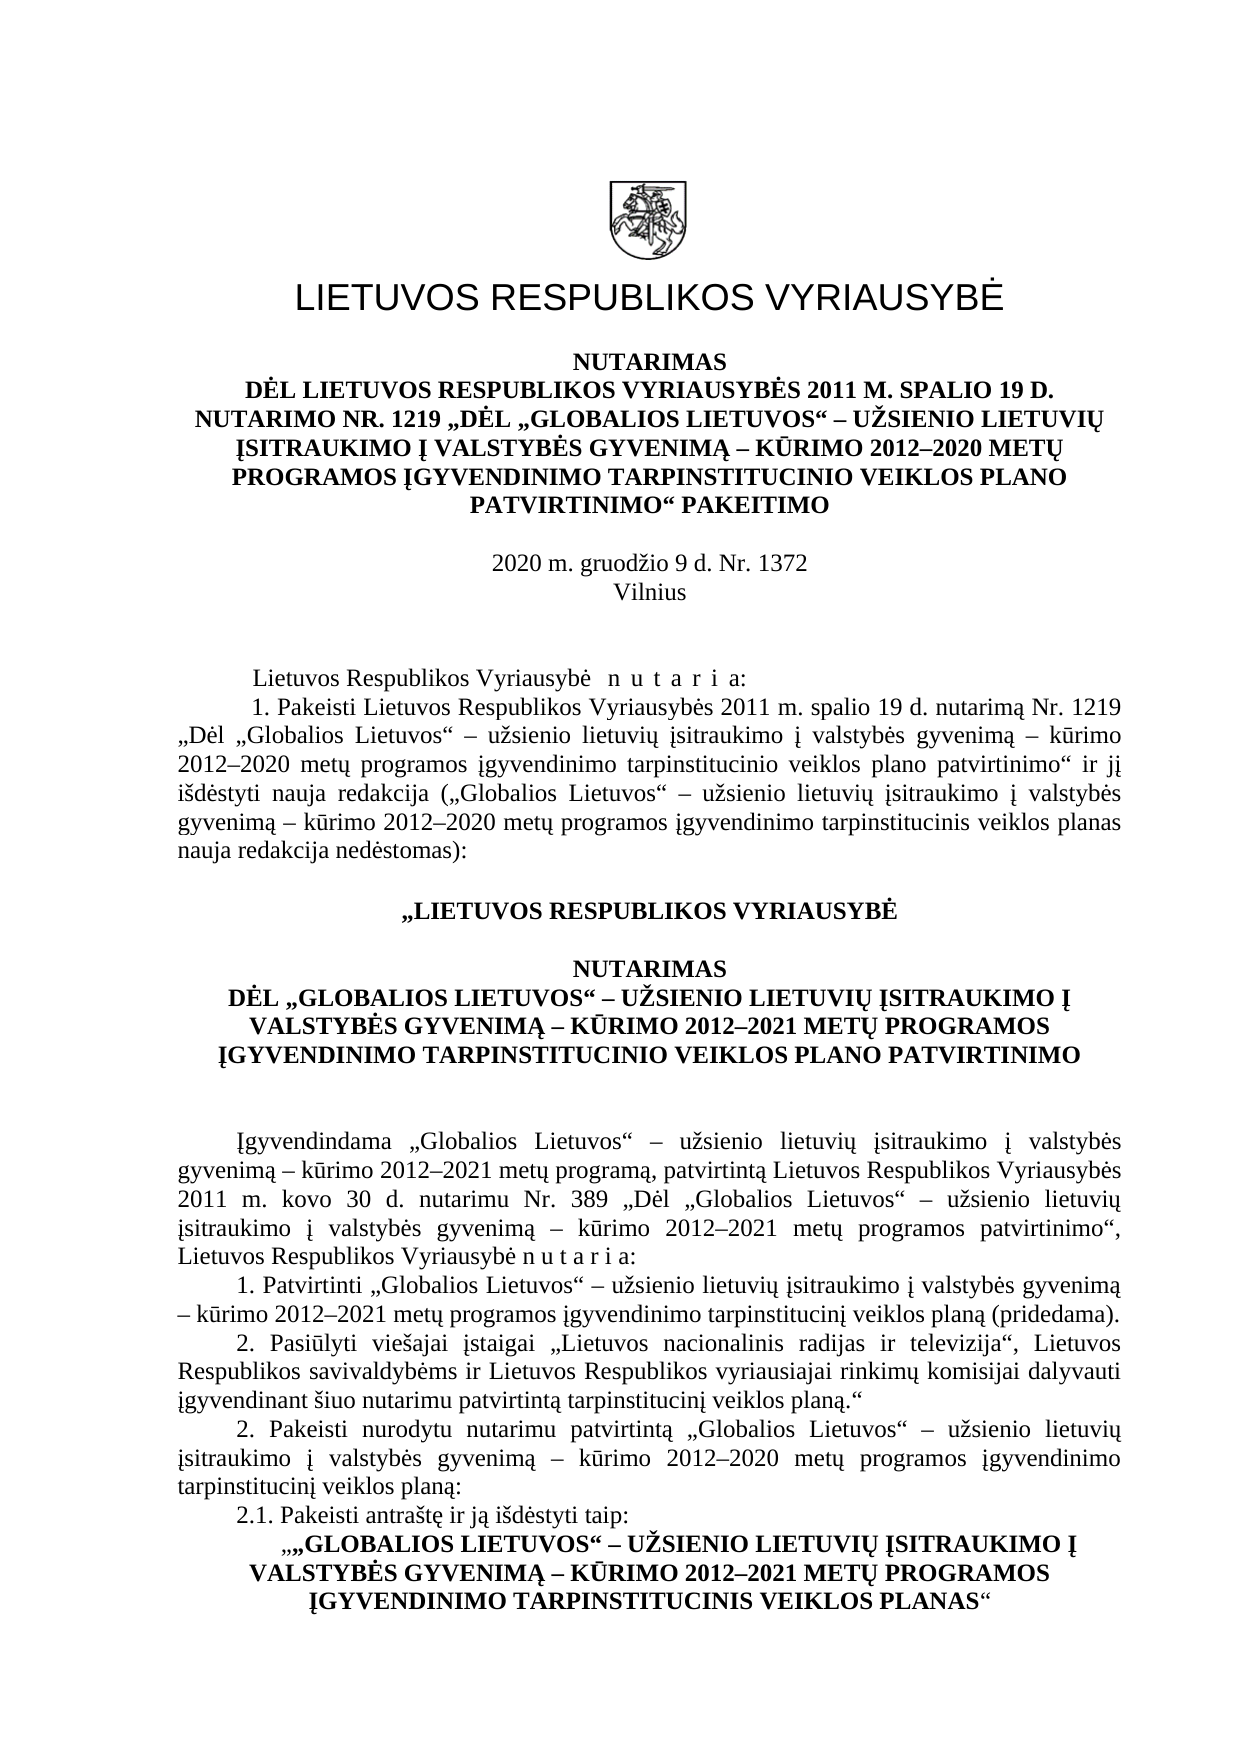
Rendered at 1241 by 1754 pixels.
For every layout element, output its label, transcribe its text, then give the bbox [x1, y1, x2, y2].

text „LIETUVOS RESPUBLIKOS VYRIAUSYBĖ [177, 896, 1122, 925]
text NUTARIMAS [177, 954, 1122, 983]
text 2. Pasiūlyti viešajai įstaigai „Lietuvos nacionalinis radijas ir televizija“, Lietuvos Respublikos savivaldybėms ir Lietuvos Respublikos vyriausiajai rinkimų komisijai dalyvauti įgyvendinant šiuo nutarimu patvirtintą tarpinstitucinį veiklos planą.“ [177, 1328, 1122, 1414]
text Įgyvendindama „Globalios Lietuvos“ – užsienio lietuvių įsitraukimo į valstybės gyvenimą – kūrimo 2012–2021 metų programą, patvirtintą Lietuvos Respublikos Vyriausybės 2011 m. kovo 30 d. nutarimu Nr. 389 „Dėl „Globalios Lietuvos“ – užsienio lietuvių įsitraukimo į valstybės gyvenimą – kūrimo 2012–2021 metų programos patvirtinimo“, Lietuvos Respublikos Vyriausybė nutaria: [177, 1126, 1122, 1270]
text 2. Pakeisti nurodytu nutarimu patvirtintą „Globalios Lietuvos“ – užsienio lietuvių įsitraukimo į valstybės gyvenimą – kūrimo 2012–2020 metų programos įgyvendinimo tarpinstitucinį veiklos planą: [177, 1414, 1122, 1500]
text Lietuvos Respublikos Vyriausybė [177, 275, 1122, 318]
text Lietuvos Respublikos Vyriausybė nutaria: [177, 663, 1122, 692]
text 2020 m. gruodžio 9 d. Nr. 1372 [177, 548, 1122, 577]
text „„GLOBALIOS LIETUVOS“ – UŽSIENIO LIETUVIŲ ĮSITRAUKIMO Į VALSTYBĖS GYVENIMĄ – KŪRIMO 2012–2021 METŲ PROGRAMOS ĮGYVENDINIMO TARPINSTITUCINIS VEIKLOS PLANAS“ [177, 1529, 1122, 1615]
text DĖL „GLOBALIOS LIETUVOS“ – UŽSIENIO LIETUVIŲ ĮSITRAUKIMO Į VALSTYBĖS GYVENIMĄ – KŪRIMO 2012–2021 METŲ PROGRAMOS ĮGYVENDINIMO TARPINSTITUCINIO VEIKLOS PLANO PATVIRTINIMO [177, 983, 1122, 1069]
text DĖL LIETUVOS RESPUBLIKOS VYRIAUSYBĖS 2011 M. SPALIO 19 D. NUTARIMO NR. 1219 „DĖL „GLOBALIOS LIETUVOS“ – UŽSIENIO LIETUVIŲ ĮSITRAUKIMO Į VALSTYBĖS GYVENIMĄ – KŪRIMO 2012–2020 METŲ PROGRAMOS ĮGYVENDINIMO TARPINSTITUCINIO VEIKLOS PLANO PATVIRTINIMO“ PAKEITIMO [177, 375, 1122, 519]
text Vilnius [177, 577, 1122, 605]
text 2.1. Pakeisti antraštę ir ją išdėstyti taip: [177, 1500, 1122, 1529]
text 1. Patvirtinti „Globalios Lietuvos“ – užsienio lietuvių įsitraukimo į valstybės gyvenimą – kūrimo 2012–2021 metų programos įgyvendinimo tarpinstitucinį veiklos planą (pridedama). [177, 1270, 1122, 1328]
text 1. Pakeisti Lietuvos Respublikos Vyriausybės 2011 m. spalio 19 d. nutarimą Nr. 1219 „Dėl „Globalios Lietuvos“ – užsienio lietuvių įsitraukimo į valstybės gyvenimą – kūrimo 2012–2020 metų programos įgyvendinimo tarpinstitucinio veiklos plano patvirtinimo“ ir jį išdėstyti nauja redakcija („Globalios Lietuvos“ – užsienio lietuvių įsitraukimo į valstybės gyvenimą – kūrimo 2012–2020 metų programos įgyvendinimo tarpinstitucinis veiklos planas nauja redakcija nedėstomas): [177, 692, 1122, 864]
text nutarimas [177, 347, 1122, 375]
